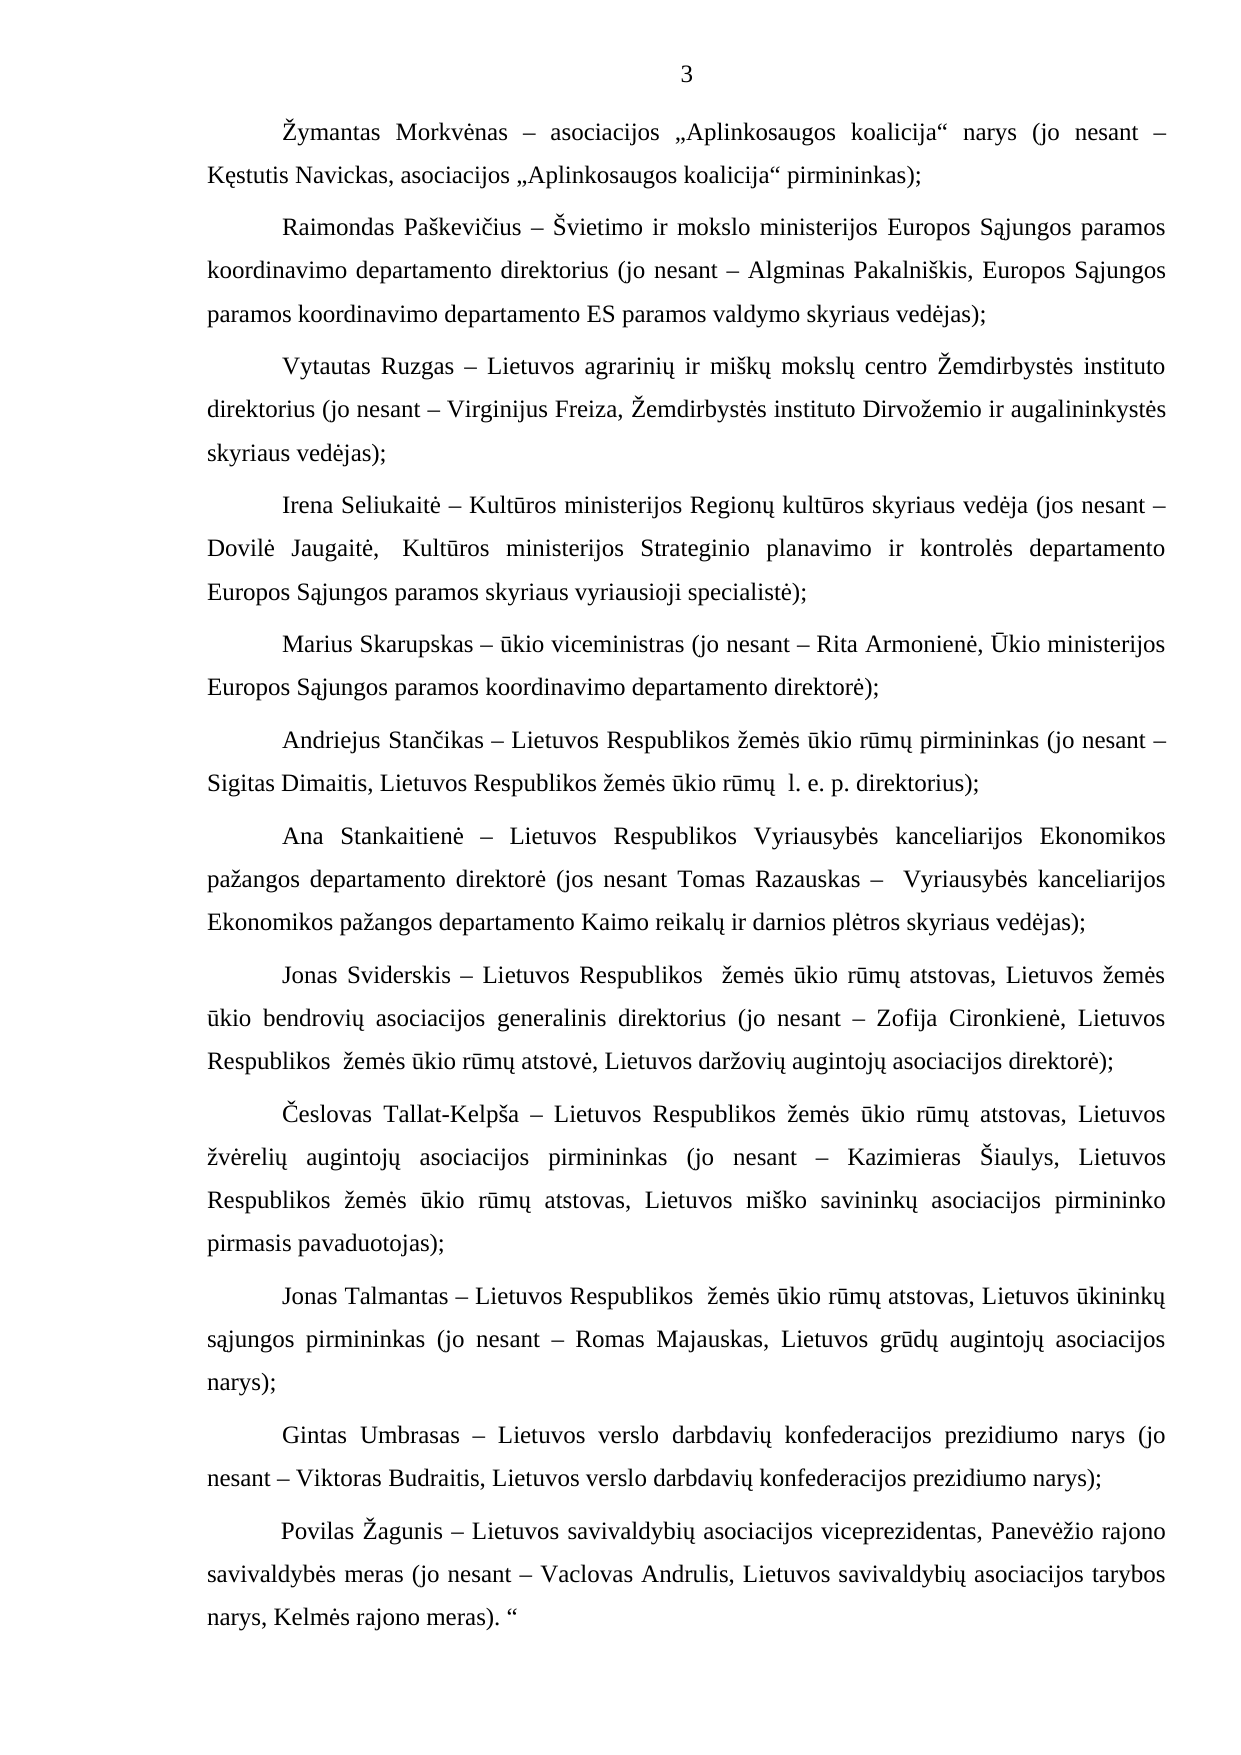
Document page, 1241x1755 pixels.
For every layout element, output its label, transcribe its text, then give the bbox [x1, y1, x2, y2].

text Žymantas Morkvėnas – asociacijos „Aplinkosaugos koalicija“ narys (jo nesant – Kęstutis Navickas, asociacijos „Aplinkosaugos koalicija“ pirmininkas); [207, 117, 1167, 188]
text Marius Skarupskas – ūkio viceministras (jo nesant – Rita Armonienė, Ūkio ministerijos Europos Sąjungos paramos koordinavimo departamento direktorė); [207, 629, 1167, 701]
text Česlovas Tallat-Kelpša – Lietuvos Respublikos žemės ūkio rūmų atstovas, Lietuvos žvėrelių augintojų asociacijos pirmininkas (jo nesant – Kazimieras Šiaulys, Lietuvos Respublikos žemės ūkio rūmų atstovas, Lietuvos miško savininkų asociacijos pirmininko pirmasis pavaduotojas); [207, 1099, 1167, 1257]
text Povilas Žagunis – Lietuvos savivaldybių asociacijos viceprezidentas, Panevėžio rajono savivaldybės meras (jo nesant – Vaclovas Andrulis, Lietuvos savivaldybių asociacijos tarybos narys, Kelmės rajono meras). “ [207, 1516, 1167, 1631]
text Gintas Umbrasas – Lietuvos verslo darbdavių konfederacijos prezidiumo narys (jo nesant – Viktoras Budraitis, Lietuvos verslo darbdavių konfederacijos prezidiumo narys); [207, 1420, 1167, 1492]
text Irena Seliukaitė – Kultūros ministerijos Regionų kultūros skyriaus vedėja (jos nesant – Dovilė Jaugaitė, Kultūros ministerijos Strateginio planavimo ir kontrolės departamento Europos Sąjungos paramos skyriaus vyriausioji specialistė); [207, 490, 1167, 605]
text Andriejus Stančikas – Lietuvos Respublikos žemės ūkio rūmų pirmininkas (jo nesant –Sigitas Dimaitis, Lietuvos Respublikos žemės ūkio rūmų l. e. p. direktorius); [207, 725, 1167, 797]
text Vytautas Ruzgas – Lietuvos agrarinių ir miškų mokslų centro Žemdirbystės instituto direktorius (jo nesant – Virginijus Freiza, Žemdirbystės instituto Dirvožemio ir augalininkystės skyriaus vedėjas); [207, 351, 1167, 466]
text Jonas Talmantas – Lietuvos Respublikos žemės ūkio rūmų atstovas, Lietuvos ūkininkų sąjungos pirmininkas (jo nesant – Romas Majauskas, Lietuvos grūdų augintojų asociacijos narys); [207, 1281, 1167, 1396]
text Ana Stankaitienė – Lietuvos Respublikos Vyriausybės kanceliarijos Ekonomikos pažangos departamento direktorė (jos nesant Tomas Razauskas – Vyriausybės kanceliarijos Ekonomikos pažangos departamento Kaimo reikalų ir darnios plėtros skyriaus vedėjas); [207, 821, 1167, 936]
text Jonas Sviderskis – Lietuvos Respublikos žemės ūkio rūmų atstovas, Lietuvos žemės ūkio bendrovių asociacijos generalinis direktorius (jo nesant – Zofija Cironkienė, Lietuvos Respublikos žemės ūkio rūmų atstovė, Lietuvos daržovių augintojų asociacijos direktorė); [207, 960, 1167, 1075]
text Raimondas Paškevičius – Švietimo ir mokslo ministerijos Europos Sąjungos paramos koordinavimo departamento direktorius (jo nesant – Algminas Pakalniškis, Europos Sąjungos paramos koordinavimo departamento ES paramos valdymo skyriaus vedėjas); [207, 212, 1167, 327]
